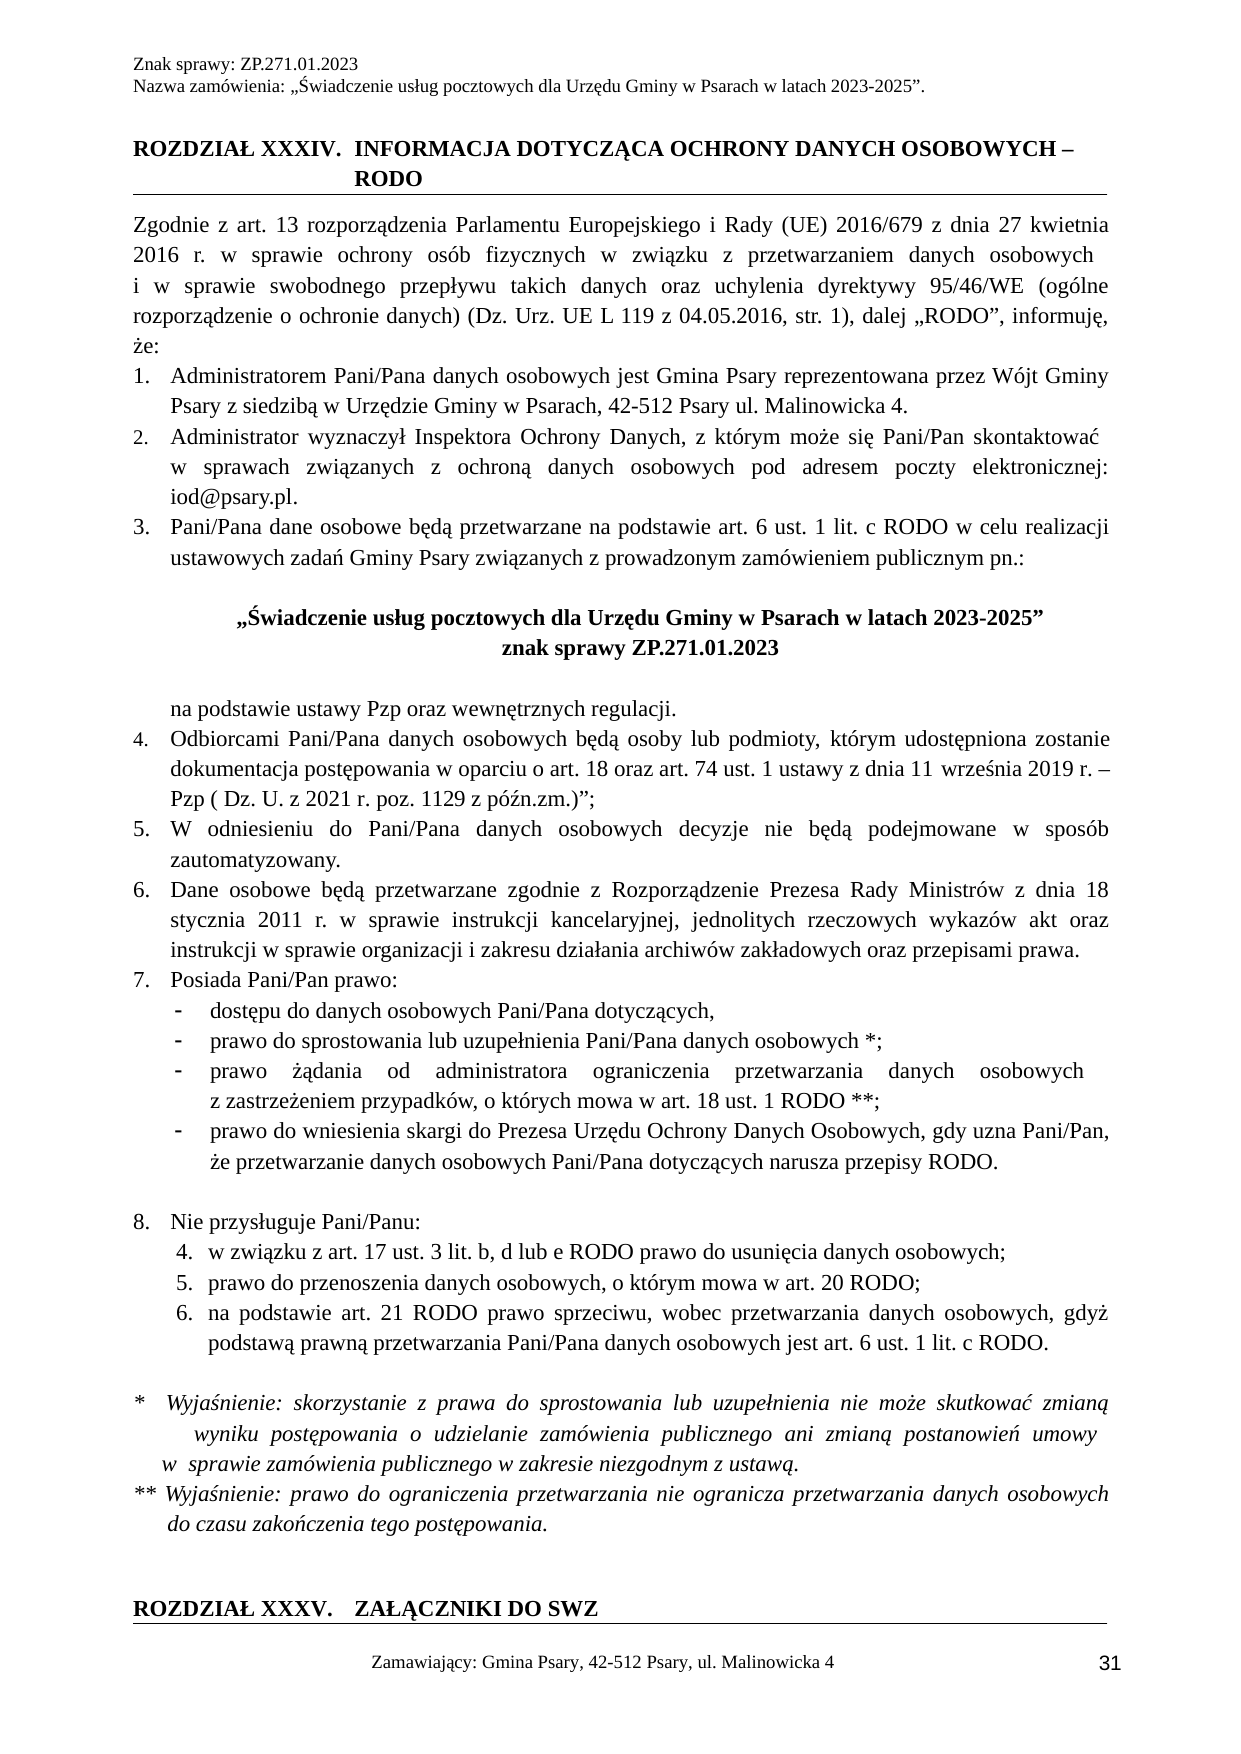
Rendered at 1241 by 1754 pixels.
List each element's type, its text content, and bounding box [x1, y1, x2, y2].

text ROZDZIAŁ XXXIV. INFORMACJA DOTYCZĄCA OCHRONY DANYCH OSOBOWYCH – RODO [133, 135, 1107, 194]
list prawo do wniesienia skargi do Prezesa Urzędu Ochrony Danych Osobowych, gdy uzna Pani/Pan, że przetwarzanie danych osobowych Pani/Pana dotyczących narusza przepisy RODO. [174, 1118, 1110, 1174]
list W odniesieniu do Pani/Pana danych osobowych decyzje nie będą podejmowane w sposób zautomatyzowany. [133, 816, 1110, 872]
text ** Wyjaśnienie: prawo do ograniczenia przetwarzania nie ogranicza przetwarzania danych osobowych do czasu zakończenia tego postępowania. [133, 1480, 1110, 1537]
list Administratorem Pani/Pana danych osobowych jest Gmina Psary reprezentowana przez Wójt Gminy Psary z siedzibą w Urzędzie Gminy w Psarach, 42-512 Psary ul. Malinowicka 4. [133, 362, 1110, 419]
list Odbiorcami Pani/Pana danych osobowych będą osoby lub podmioty, którym udostępniona zostanie dokumentacja postępowania w oparciu o art. 18 oraz art. 74 ust. 1 ustawy z dnia 11 września 2019 r. – Pzp ( Dz. U. z 2021 r. poz. 1129 z późn.zm.)”; [133, 725, 1110, 812]
list na podstawie ustawy Pzp oraz wewnętrznych regulacji. [133, 695, 1110, 721]
list prawo żądania od administratora ograniczenia przetwarzania danych osobowych z zastrzeżeniem przypadków, o których mowa w art. 18 ust. 1 RODO **; [174, 1057, 1110, 1114]
list na podstawie art. 21 RODO prawo sprzeciwu, wobec przetwarzania danych osobowych, gdyż podstawą prawną przetwarzania Pani/Pana danych osobowych jest art. 6 ust. 1 lit. c RODO. [170, 1299, 1110, 1355]
list prawo do przenoszenia danych osobowych, o którym mowa w art. 20 RODO; [170, 1269, 1110, 1295]
list Nie przysługuje Pani/Panu: [133, 1208, 1110, 1234]
list Administrator wyznaczył Inspektora Ochrony Danych, z którym może się Pani/Pan skontaktować w sprawach związanych z ochroną danych osobowych pod adresem poczty elektronicznej: iod@psary.pl. [133, 423, 1110, 509]
list w związku z art. 17 ust. 3 lit. b, d lub e RODO prawo do usunięcia danych osobowych; [170, 1238, 1110, 1265]
list znak sprawy ZP.271.01.2023 [133, 634, 1110, 661]
list Dane osobowe będą przetwarzane zgodnie z Rozporządzenie Prezesa Rady Ministrów z dnia 18 stycznia 2011 r. w sprawie instrukcji kancelaryjnej, jednolitych rzeczowych wykazów akt oraz instrukcji w sprawie organizacji i zakresu działania archiwów zakładowych oraz przepisami prawa. [133, 876, 1110, 963]
list prawo do sprostowania lub uzupełnienia Pani/Pana danych osobowych *; [174, 1027, 1110, 1053]
list „Świadczenie usług pocztowych dla Urzędu Gminy w Psarach w latach 2023-2025” [133, 604, 1110, 630]
text * Wyjaśnienie: skorzystanie z prawa do sprostowania lub uzupełnienia nie może skutkować zmianą wyniku postępowania o udzielanie zamówienia publicznego ani zmianą postanowień umowy w sprawie zamówienia publicznego w zakresie niezgodnym z ustawą. [133, 1389, 1110, 1476]
list Posiada Pani/Pan prawo: [133, 967, 1110, 993]
text ROZDZIAŁ XXXV. ZAŁĄCZNIKI DO SWZ [133, 1595, 1107, 1623]
list Pani/Pana dane osobowe będą przetwarzane na podstawie art. 6 ust. 1 lit. c RODO w celu realizacji ustawowych zadań Gminy Psary związanych z prowadzonym zamówieniem publicznym pn.: [133, 513, 1110, 570]
list dostępu do danych osobowych Pani/Pana dotyczących, [174, 997, 1110, 1023]
text Zgodnie z art. 13 rozporządzenia Parlamentu Europejskiego i Rady (UE) 2016/679 z dnia 27 kwietnia 2016 r. w sprawie ochrony osób fizycznych w związku z przetwarzaniem danych osobowych i w sprawie swobodnego przepływu takich danych oraz uchylenia dyrektywy 95/46/WE (ogólne rozporządzenie o ochronie danych) (Dz. Urz. UE L 119 z 04.05.2016, str. 1), dalej „RODO”, informuję, że: [133, 211, 1110, 358]
